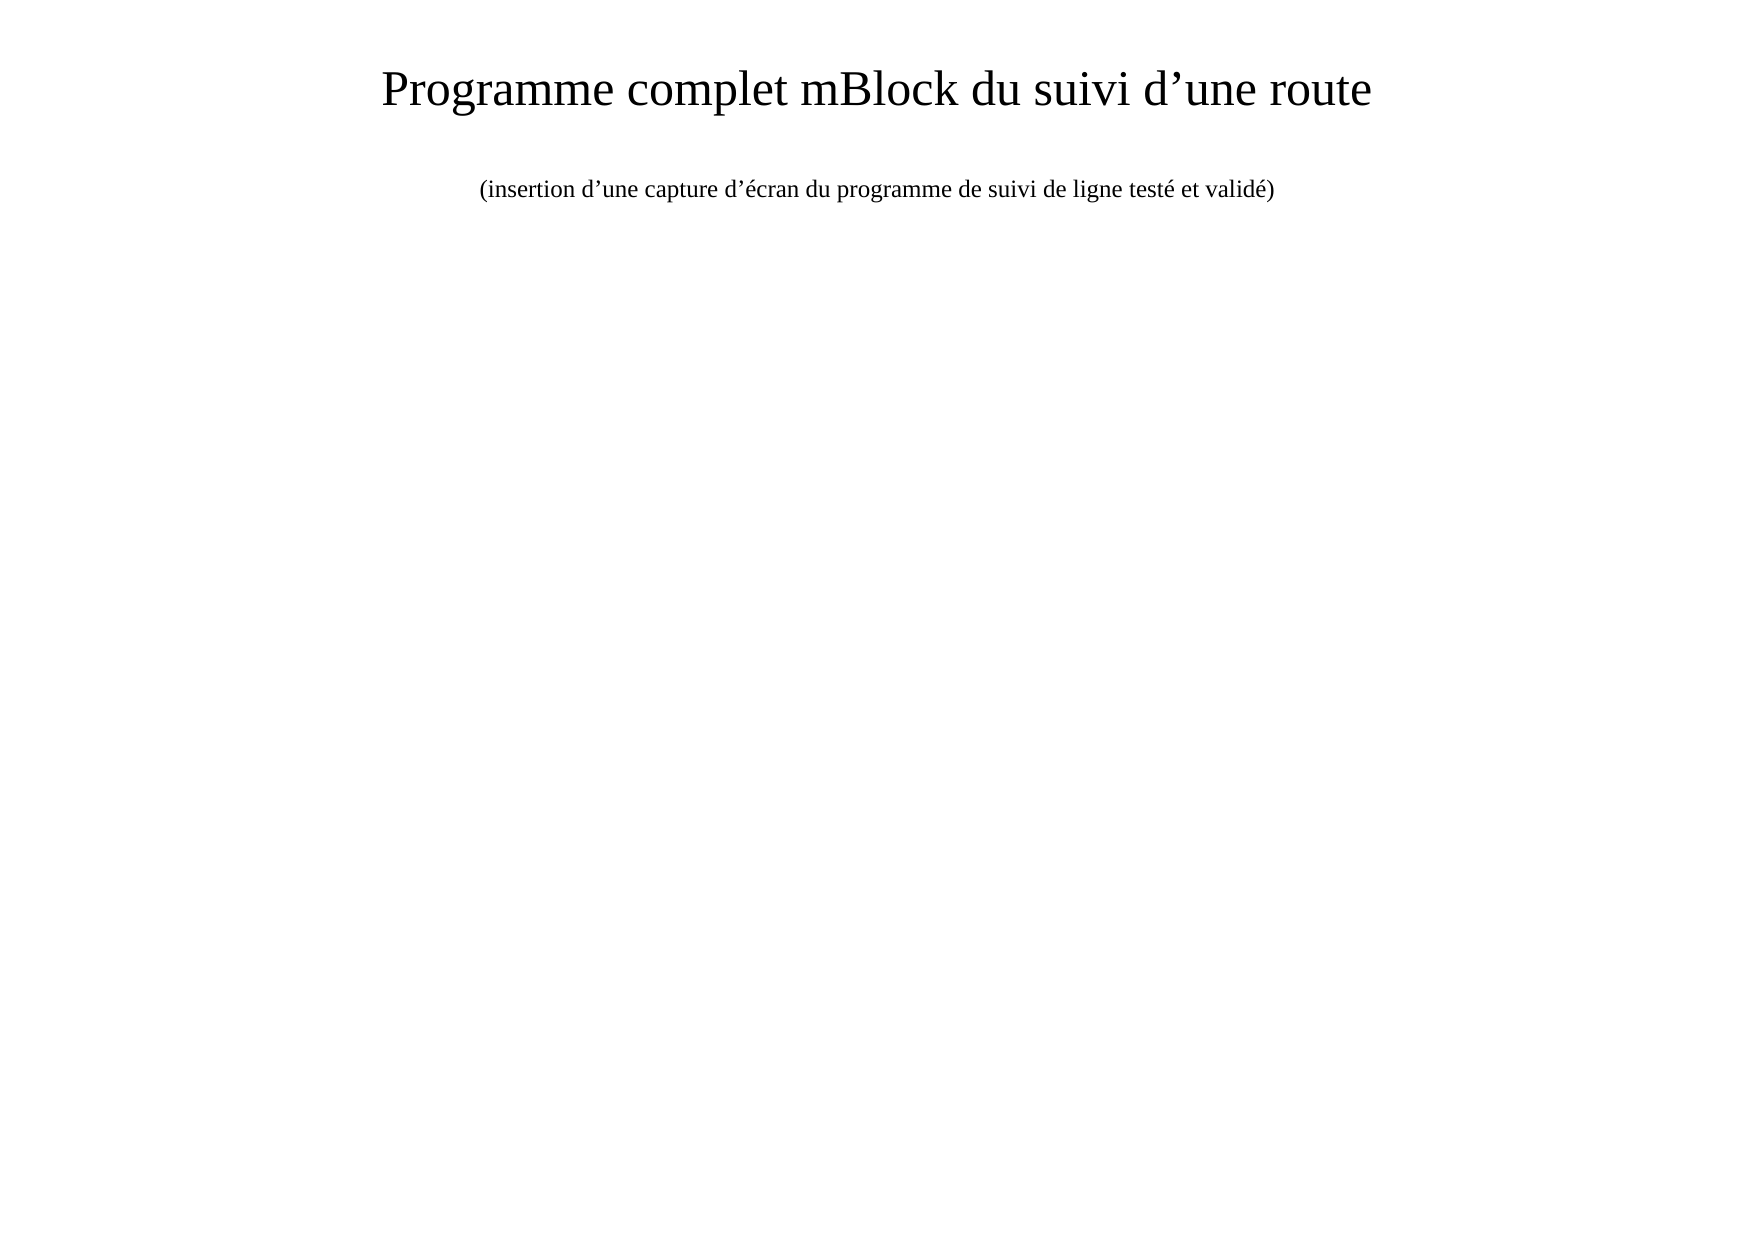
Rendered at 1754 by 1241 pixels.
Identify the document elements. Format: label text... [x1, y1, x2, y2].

text (insertion d’une capture d’écran du programme de suivi de ligne testé et validé) [59, 174, 1695, 203]
text Programme complet mBlock du suivi d’une route [59, 59, 1695, 117]
